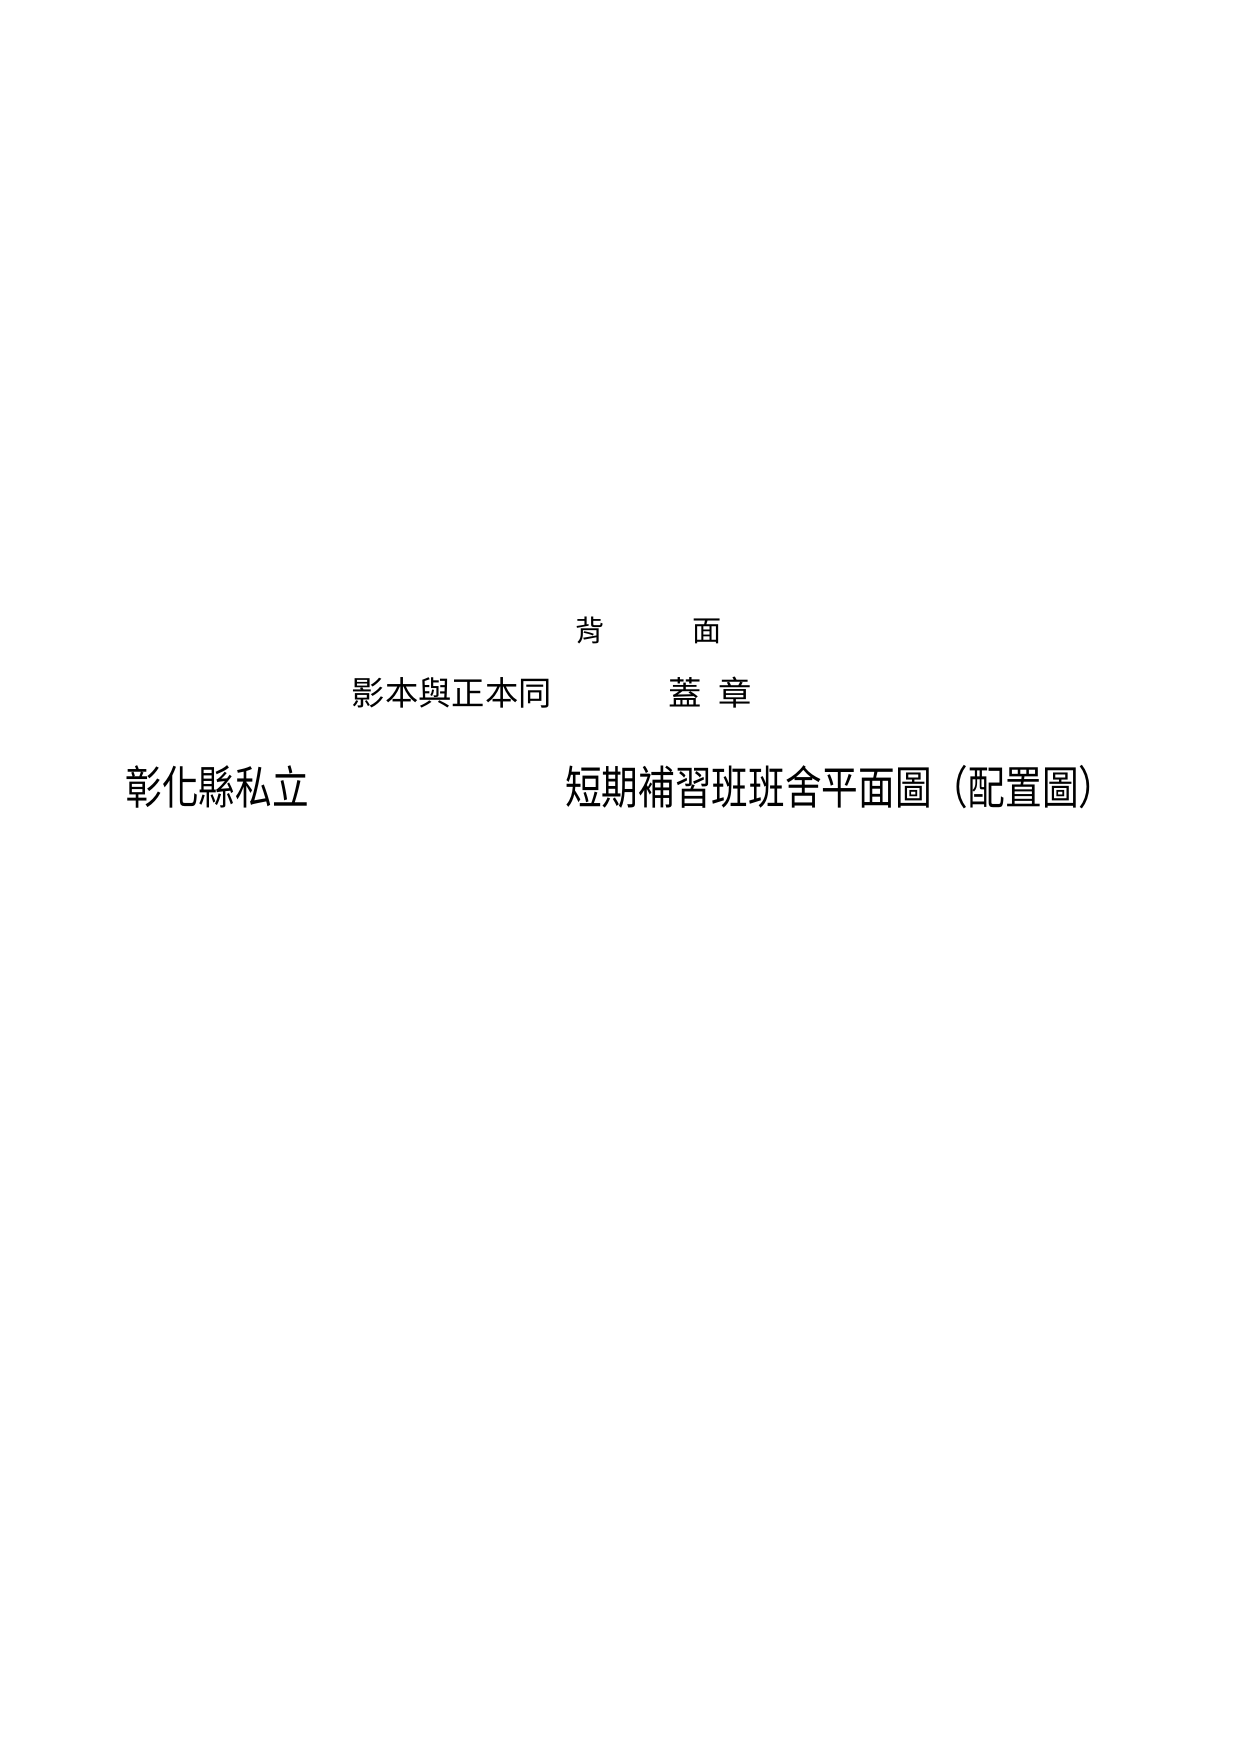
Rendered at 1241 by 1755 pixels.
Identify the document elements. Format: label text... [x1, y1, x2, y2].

text 背 面 [118, 587, 1122, 649]
text 影本與正本同 蓋 章 [118, 649, 1122, 712]
text 彰化縣私立 短期補習班班舍平面圖（配置圖） [118, 712, 1122, 837]
